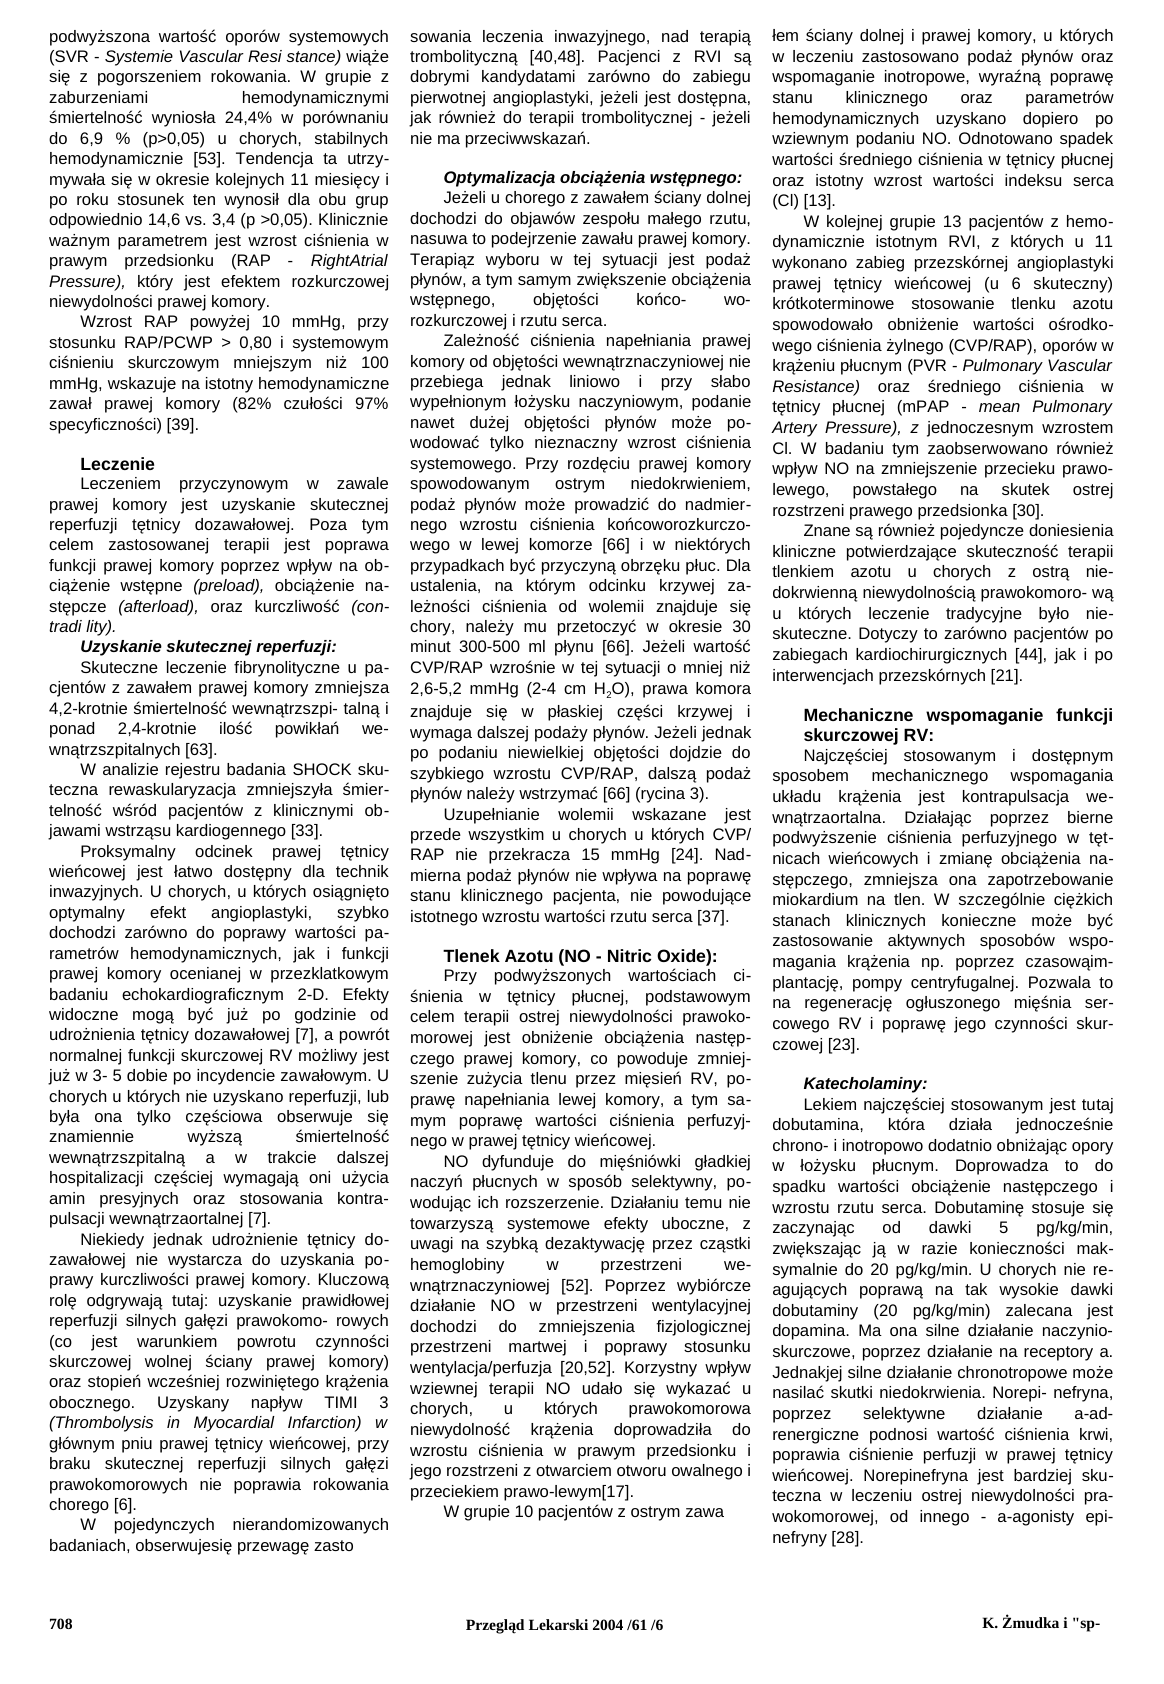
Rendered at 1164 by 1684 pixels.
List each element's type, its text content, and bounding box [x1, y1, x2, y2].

text Optymalizacja obciążenia wstępnego: [441, 168, 751, 187]
text NO dyfunduje do mięśniówki gładkiej naczyń płucnych w sposób selektywny, po­wodując ich rozszerzenie. Działaniu temu nie towarzyszą systemowe efekty uboczne, z uwagi na szybką dezaktywację przez cząstki hemoglobiny w przestrzeni we­wnątrznaczyniowej [52]. Poprzez wybiórcze działanie NO w przestrzeni wentylacyjnej dochodzi do zmniejszenia fizjologicznej przestrzeni martwej i poprawy stosunku wentylacja/perfuzja [20,52]. Korzystny wpływ wziewnej terapii NO udało się wyka­zać u chorych, u których prawokomorowa niewydolność krążenia doprowadziła do wzrostu ciśnienia w prawym przedsionku i jego rozstrzeni z otwarciem otworu owalne­go i przeciekiem prawo-lewym[17]. [410, 1152, 751, 1501]
text Uzupełnianie wolemii wskazane jest przede wszystkim u chorych u których CVP/ RAP nie przekracza 15 mmHg [24]. Nad­mierna podaż płynów nie wpływa na popra­wę stanu klinicznego pacjenta, nie powo­dujące istotnego wzrostu wartości rzutu serca [37]. [410, 804, 751, 926]
text Uzyskanie skutecznej reperfuzji: [49, 637, 389, 656]
text 708 [49, 1614, 78, 1632]
text K. Żmudka i "sp- [982, 1614, 1111, 1632]
subtitle Mechaniczne wspomaganie funkcji skurczowej RV: [803, 705, 1113, 746]
text podwyższona wartość oporów systemowych (SVR - Systemie Vascular Resi stance) wią­że się z pogorszeniem rokowania. W gru­pie z zaburzeniami hemodynamicznymi śmiertelność wyniosła 24,4% w porównaniu do 6,9 % (p>0,05) u chorych, stabilnych hemodynamicznie [53]. Tendencja ta utrzy­mywała się w okresie kolejnych 11 miesię­cy i po roku stosunek ten wynosił dla obu grup odpowiednio 14,6 vs. 3,4 (p >0,05). Klinicznie ważnym parametrem jest wzrost ciśnienia w prawym przedsionku (RAP - RightAtrial Pressure), który jest efektem roz­kurczowej niewydolności prawej komory. [49, 26, 389, 311]
text sowania leczenia inwazyjnego, nad terapią trombolityczną [40,48]. Pacjenci z RVI są dobrymi kandydatami zarówno do zabiegu pierwotnej angioplastyki, jeżeli jest dostęp­na, jak również do terapii trombolitycznej - jeżeli nie ma przeciwwskazań. [410, 26, 751, 148]
text Skuteczne leczenie fibrynolityczne u pa­cjentów z zawałem prawej komory zmniej­sza 4,2-krotnie śmiertelność wewnątrzszpi- talną i ponad 2,4-krotnie ilość powikłań we- wnątrzszpitalnych [63]. [49, 658, 389, 758]
text Zależność ciśnienia napełniania prawej komory od objętości wewnątrznaczyniowej nie przebiega jednak liniowo i przy słabo wypełnionym łożysku naczyniowym, poda­nie nawet dużej objętości płynów może po­wodować tylko nieznaczny wzrost ciśnienia systemowego. Przy rozdęciu prawej komo­ry spowodowanym ostrym niedokrwieniem, podaż płynów może prowadzić do nadmier­nego wzrostu ciśnienia końcoworozkurczo- wego w lewej komorze [66] i w niektórych przypadkach być przyczyną obrzęku płuc. Dla ustalenia, na którym odcinku krzywej za­leżności ciśnienia od wolemii znajduje się chory, należy mu przetoczyć w okresie 30 minut 300-500 ml płynu [66]. Jeżeli wartość CVP/RAP wzrośnie w tej sytuacji o mniej niż 2,6-5,2 mmHg (2-4 cm H2O), prawa komo­ra znajduje się w płaskiej części krzywej i wymaga dalszej podaży płynów. Jeżeli jed­nak po podaniu niewielkiej objętości dojdzie do szybkiego wzrostu CVP/RAP, dalszą po­daż płynów należy wstrzymać [66] (rycina 3). [410, 331, 751, 803]
subtitle Tlenek Azotu (NO - Nitric Oxide): [410, 946, 751, 966]
text Przegląd Lekarski 2004 /61 /6 [466, 1615, 696, 1633]
text Najczęściej stosowanym i dostępnym sposobem mechanicznego wspomagania układu krążenia jest kontrapulsacja we­wnątrzaortalna. Działając poprzez bierne podwyższenie ciśnienia perfuzyjnego w tęt­nicach wieńcowych i zmianę obciążenia na­stępczego, zmniejsza ona zapotrzebowanie miokardium na tlen. W szczególnie ciężkich stanach klinicznych konieczne może być zastosowanie aktywnych sposobów wspo­magania krążenia np. poprzez czasowąim- plantację, pompy centryfugalnej. Pozwala to na regenerację ogłuszonego mięśnia ser­cowego RV i poprawę jego czynności skur­czowej [23]. [772, 746, 1113, 1053]
text Leczeniem przyczynowym w zawale prawej komory jest uzyskanie skutecznej reperfuzji tętnicy dozawałowej. Poza tym celem zastosowanej terapii jest poprawa funkcji prawej komory poprzez wpływ na ob­ciążenie wstępne (preload), obciążenie na­stępcze (afterload), oraz kurczliwość (con­tradi lity). [49, 474, 389, 636]
text Niekiedy jednak udrożnienie tętnicy do­zawałowej nie wystarcza do uzyskania po­prawy kurczliwości prawej komory. Kluczo­wą rolę odgrywają tutaj: uzyskanie prawi­dłowej reperfuzji silnych gałęzi prawokomo- rowych (co jest warunkiem powrotu czyn­ności skurczowej wolnej ściany prawej ko­mory) oraz stopień wcześniej rozwiniętego krążenia obocznego. Uzyskany napływ TIMI 3 (Thrombolysis in Myocardial Infarction) w głównym pniu prawej tętnicy wieńcowej, przy braku skutecznej reperfuzji silnych gałęzi prawokomorowych nie poprawia rokowania chorego [6]. [49, 1229, 389, 1514]
text Przy podwyższonych wartościach ci­śnienia w tętnicy płucnej, podstawowym celem terapii ostrej niewydolności prawoko- morowej jest obniżenie obciążenia następ­czego prawej komory, co powoduje zmniej­szenie zużycia tlenu przez mięsień RV, po­prawę napełniania lewej komory, a tym sa­mym poprawę wartości ciśnienia perfuzyj- nego w prawej tętnicy wieńcowej. [410, 966, 751, 1150]
text Wzrost RAP powyżej 10 mmHg, przy stosunku RAP/PCWP > 0,80 i systemowym ciśnieniu skurczowym mniejszym niż 100 mmHg, wskazuje na istotny hemodynamicz­ne zawał prawej komory (82% czułości 97% specyficzności) [39]. [49, 312, 389, 433]
text W pojedynczych nierandomizowanych badaniach, obserwujesię przewagę zasto­ [49, 1515, 389, 1555]
text łem ściany dolnej i prawej komory, u któ­rych w leczeniu zastosowano podaż pły­nów oraz wspomaganie inotropowe, wyraź­ną poprawę stanu klinicznego oraz parame­trów hemodynamicznych uzyskano dopiero po wziewnym podaniu NO. Odnotowano spadek wartości średniego ciśnienia w tęt­nicy płucnej oraz istotny wzrost wartości in­deksu serca (Cl) [13]. [772, 26, 1113, 210]
text Znane są również pojedyncze doniesie­nia kliniczne potwierdzające skuteczność terapii tlenkiem azotu u chorych z ostrą nie­dokrwienną niewydolnością prawokomoro- wą u których leczenie tradycyjne było nie­skuteczne. Dotyczy to zarówno pacjentów po zabiegach kardiochirurgicznych [44], jak i po interwencjach przezskórnych [21]. [772, 521, 1113, 684]
subtitle Leczenie [49, 453, 389, 474]
text W analizie rejestru badania SHOCK sku­teczna rewaskularyzacja zmniejszyła śmier­telność wśród pacjentów z klinicznymi ob­jawami wstrząsu kardiogennego [33]. [49, 760, 389, 840]
text Katecholaminy: [772, 1074, 1113, 1093]
text Jeżeli u chorego z zawałem ściany dol­nej dochodzi do objawów zespołu małego rzutu, nasuwa to podejrzenie zawału pra­wej komory. Terapiąz wyboru w tej sytuacji jest podaż płynów, a tym samym zwiększe­nie obciążenia wstępnego, objętości końco- wo- rozkurczowej i rzutu serca. [410, 188, 751, 330]
text W grupie 10 pacjentów z ostrym zawa­ [410, 1502, 751, 1521]
text W kolejnej grupie 13 pacjentów z hemo­dynamicznie istotnym RVI, z których u 11 wykonano zabieg przezskórnej angioplasty­ki prawej tętnicy wieńcowej (u 6 skuteczny) krótkoterminowe stosowanie tlenku azotu spowodowało obniżenie wartości ośrodko­wego ciśnienia żylnego (CVP/RAP), oporów w krążeniu płucnym (PVR - Pulmonary Va­scular Resistance) oraz średniego ciśnie­nia w tętnicy płucnej (mPAP - mean Pulmo­nary Artery Pressure), z jednoczesnym wzrostem Cl. W badaniu tym zaobserwo­wano również wpływ NO na zmniejszenie przecieku prawo-lewego, powstałego na skutek ostrej rozstrzeni prawego przedsion­ka [30]. [772, 212, 1113, 519]
text Proksymalny odcinek prawej tętnicy wieńcowej jest łatwo dostępny dla technik inwazyjnych. U chorych, u których osiągnię­to optymalny efekt angioplastyki, szybko dochodzi zarówno do poprawy wartości pa­rametrów hemodynamicznych, jak i funkcji prawej komory ocenianej w przezklatkowym badaniu echokardiograficznym 2-D. Efekty widoczne mogą być już po godzinie od udrożnienia tętnicy dozawałowej [7], a po­wrót normalnej funkcji skurczowej RV moż­liwy jest już w 3- 5 dobie po incydencie za­wałowym. U chorych u których nie uzyska­no reperfuzji, lub była ona tylko częściowa obserwuje się znamiennie wyższą śmiertel­ność wewnątrzszpitalną a w trakcie dalszej hospitalizacji częściej wymagają oni użycia amin presyjnych oraz stosowania kontra- pulsacji wewnątrzaortalnej [7]. [49, 841, 389, 1228]
text Lekiem najczęściej stosowanym jest tu­taj dobutamina, która działa jednocześnie chrono- i inotropowo dodatnio obniżając opory w łożysku płucnym. Doprowadza to do spadku wartości obciążenie następcze­go i wzrostu rzutu serca. Dobutaminę sto­suje się zaczynając od dawki 5 pg/kg/min, zwiększając ją w razie konieczności mak­symalnie do 20 pg/kg/min. U chorych nie re­agujących poprawą na tak wysokie dawki dobutaminy (20 pg/kg/min) zalecana jest dopamina. Ma ona silne działanie naczynio- skurczowe, poprzez działanie na receptory a. Jednakjej silne działanie chronotropowe może nasilać skutki niedokrwienia. Norepi- nefryna, poprzez selektywne działanie a-ad- renergiczne podnosi wartość ciśnienia krwi, poprawia ciśnienie perfuzji w prawej tętnicy wieńcowej. Norepinefryna jest bardziej sku­teczna w leczeniu ostrej niewydolności pra- wokomorowej, od innego - a-agonisty epi- nefryny [28]. [772, 1094, 1113, 1547]
